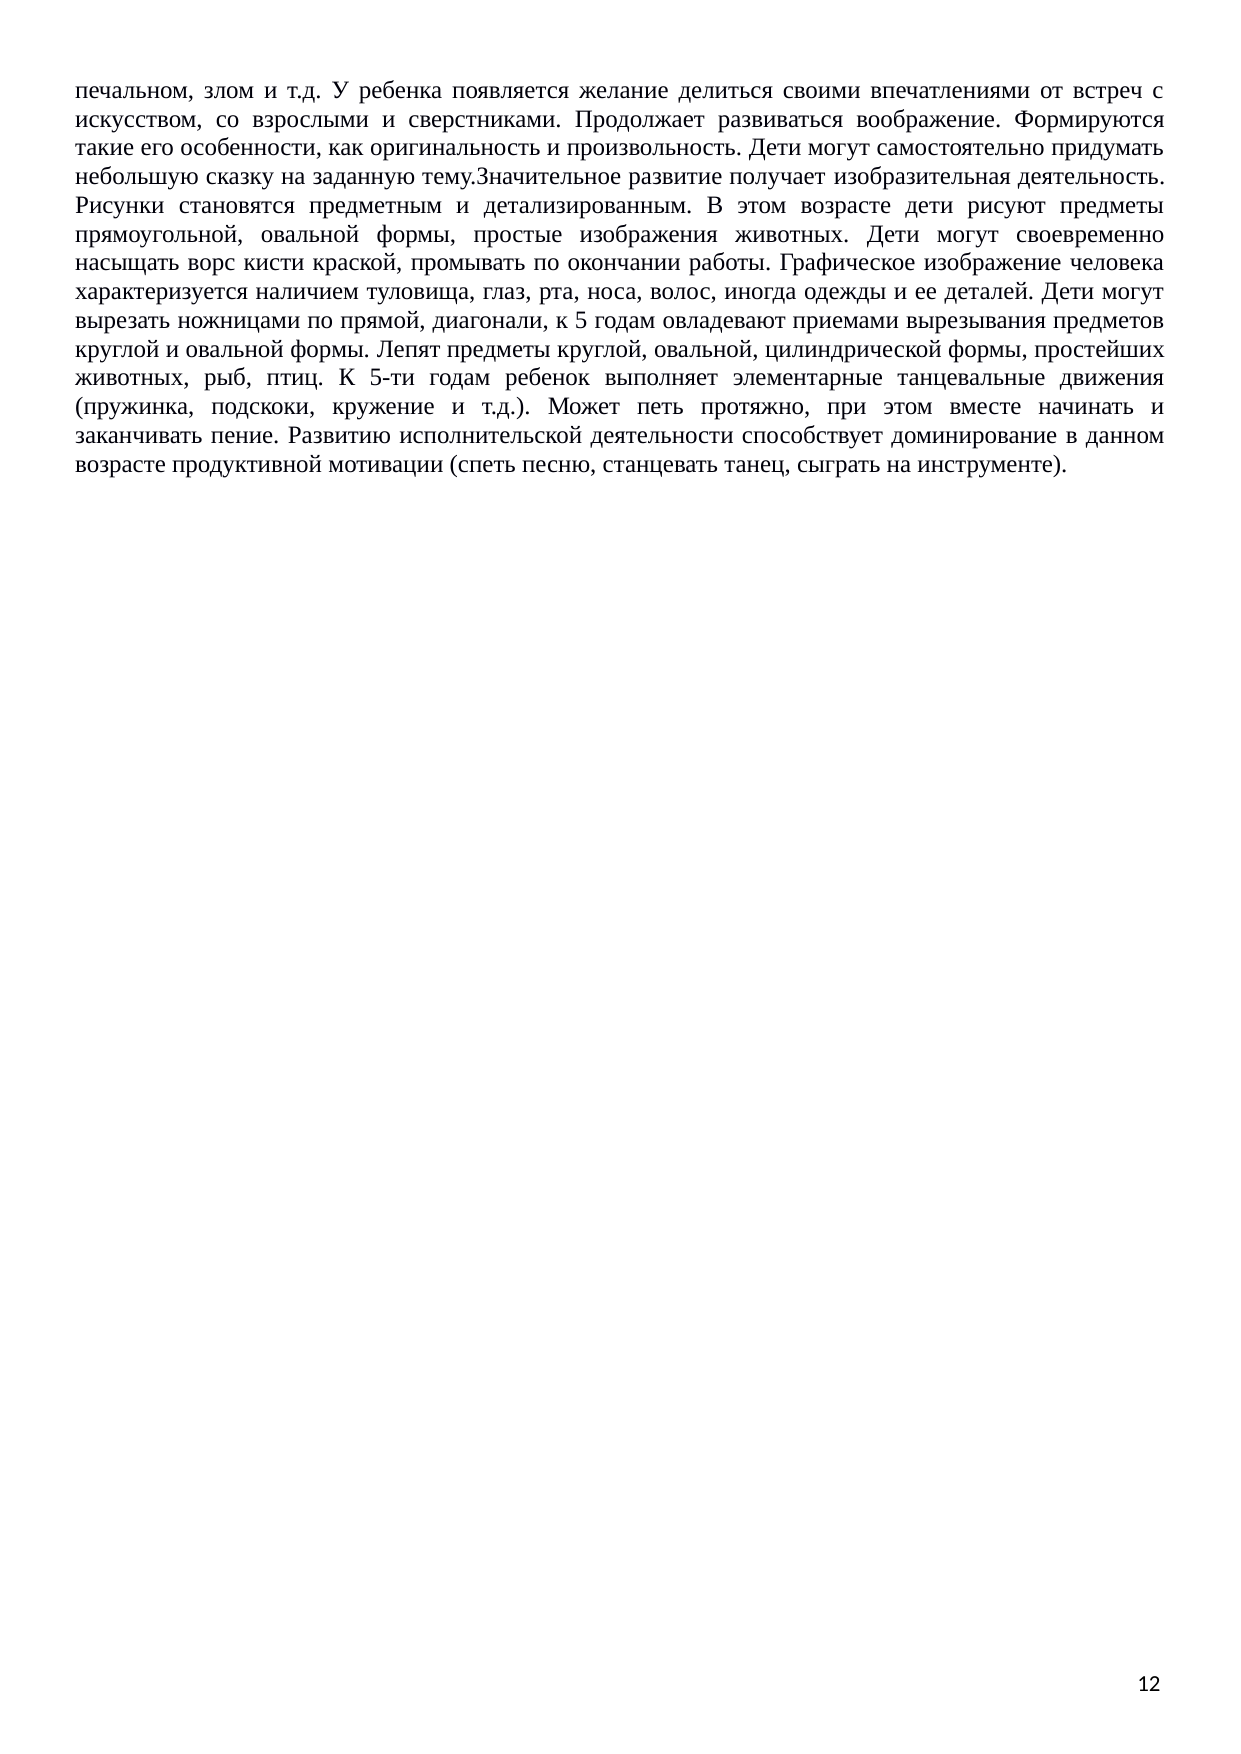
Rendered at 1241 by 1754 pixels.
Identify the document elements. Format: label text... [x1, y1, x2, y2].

text печальном, злом и т.д. У ребенка появляется желание делиться своими впечатлениями от встреч с искусством, со взрослыми и сверстниками. Продолжает развиваться воображение. Формируются такие его особенности, как оригинальность и произвольность. Дети могут самостоятельно придумать небольшую сказку на заданную тему.Значительное развитие получает изобразительная деятельность. Рисунки становятся предметным и детализированным. В этом возрасте дети рисуют предметы прямоугольной, овальной формы, простые изображения животных. Дети могут своевременно насыщать ворс кисти краской, промывать по окончании работы. Графическое изображение человека характеризуется наличием туловища, глаз, рта, носа, волос, иногда одежды и ее деталей. Дети могут вырезать ножницами по прямой, диагонали, к 5 годам овладевают приемами вырезывания предметов круглой и овальной формы. Лепят предметы круглой, овальной, цилиндрической формы, простейших животных, рыб, птиц. К 5-ти годам ребенок выполняет элементарные танцевальные движения (пружинка, подскоки, кружение и т.д.). Может петь протяжно, при этом вместе начинать и заканчивать пение. Развитию исполнительской деятельности способствует доминирование в данном возрасте продуктивной мотивации (спеть песню, станцевать танец, сыграть на инструменте). [75, 75, 1165, 477]
